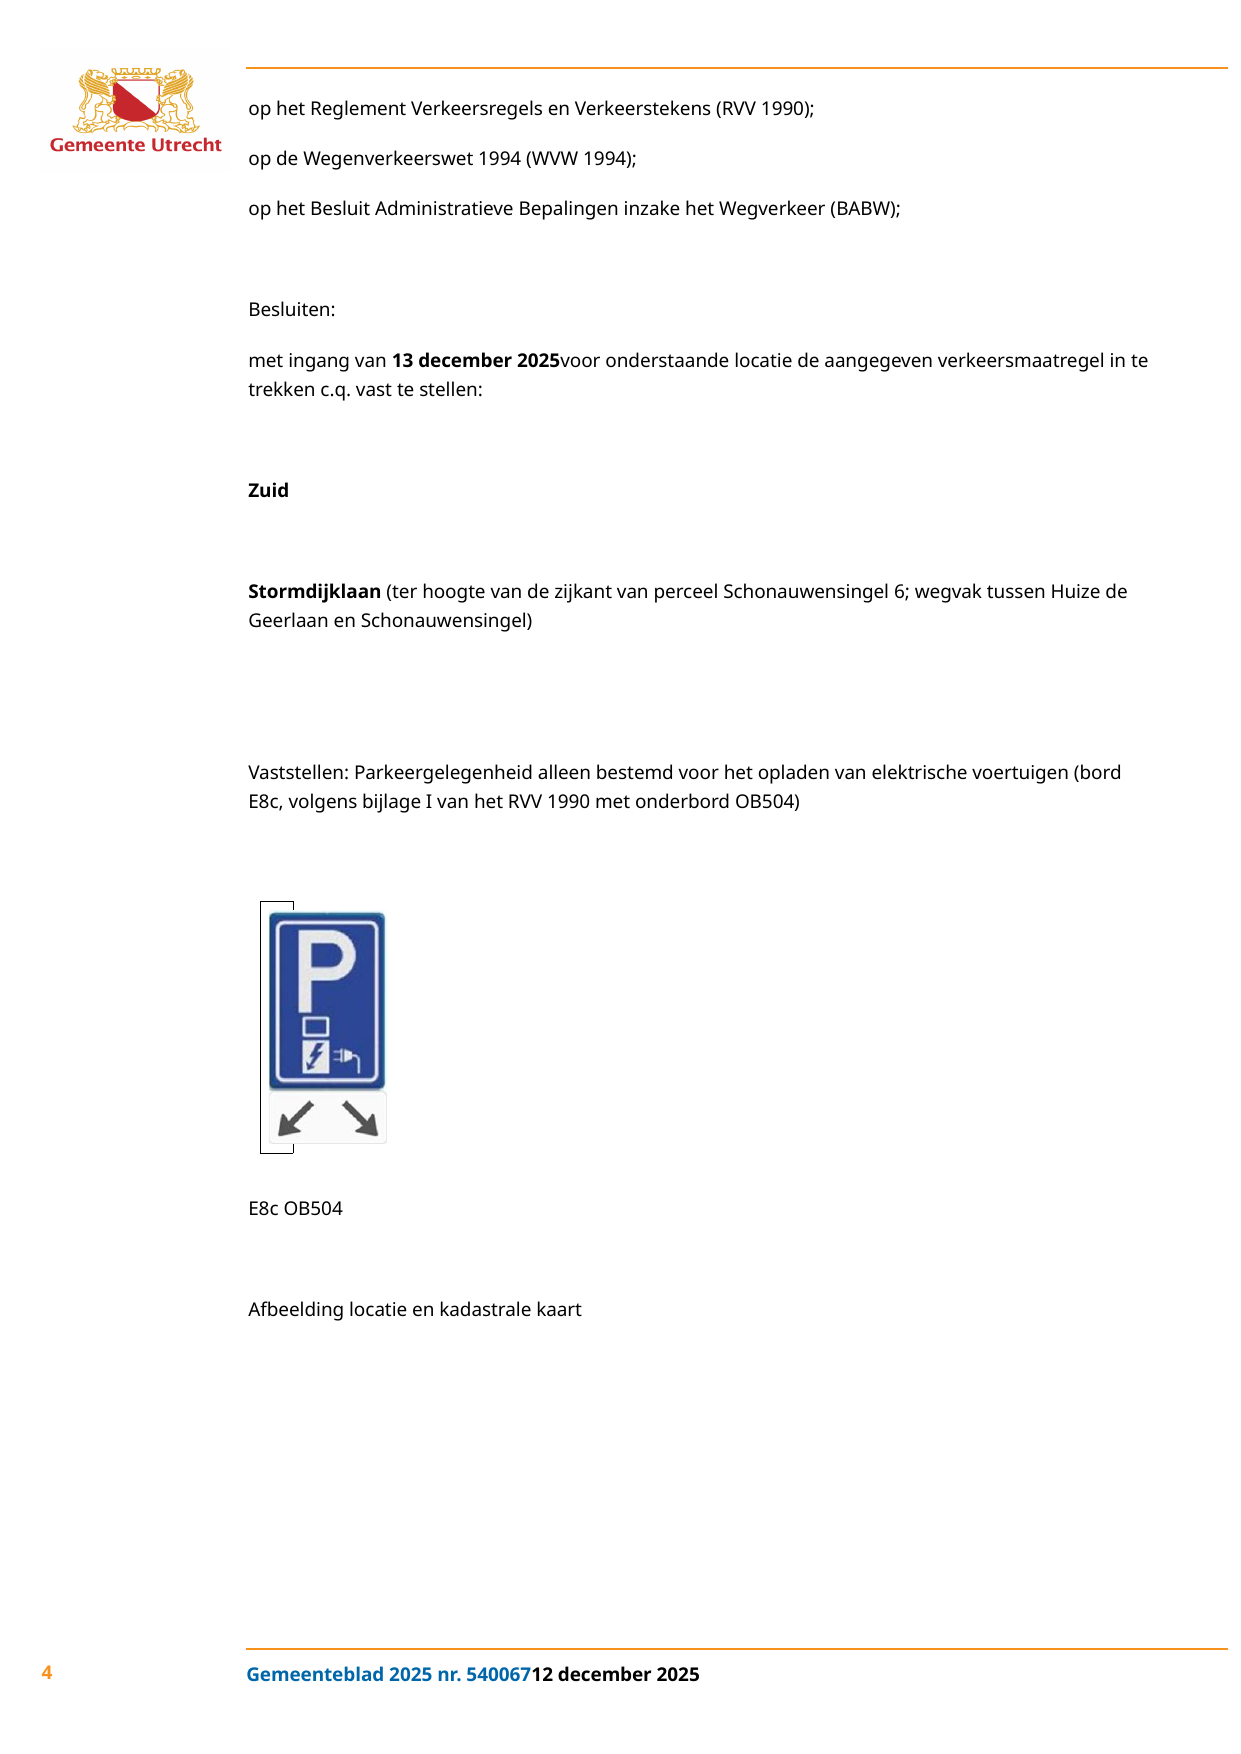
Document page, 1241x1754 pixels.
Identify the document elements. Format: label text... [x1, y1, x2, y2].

picture [268, 910, 387, 1144]
text op de Wegenverkeerswet 1994 (WVW 1994); [248, 145, 1152, 171]
text Afbeelding locatie en kadastrale kaart [248, 1296, 1152, 1322]
picture [41, 47, 231, 172]
text Zuid [248, 477, 1152, 503]
text E8c OB504 [248, 1195, 1152, 1221]
text op het Besluit Administratieve Bepalingen inzake het Wegverkeer (BABW); [248, 196, 1152, 221]
text Besluiten: [248, 296, 1152, 322]
text Vaststellen: Parkeergelegenheid alleen bestemd voor het opladen van elektrische voertuigen (bord E8c, volgens bijlage I van het RVV 1990 met onderbord OB504) [248, 759, 1152, 814]
text Stormdijklaan (ter hoogte van de zijkant van perceel Schonauwensingel 6; wegvak tussen Huize de Geerlaan en Schonauwensingel) [248, 578, 1152, 633]
text op het Reglement Verkeersregels en Verkeerstekens (RVV 1990); [248, 95, 1152, 121]
text met ingang van 13 december 2025voor onderstaande locatie de aangegeven verkeersmaatregel in te trekken c.q. vast te stellen: [248, 347, 1152, 402]
